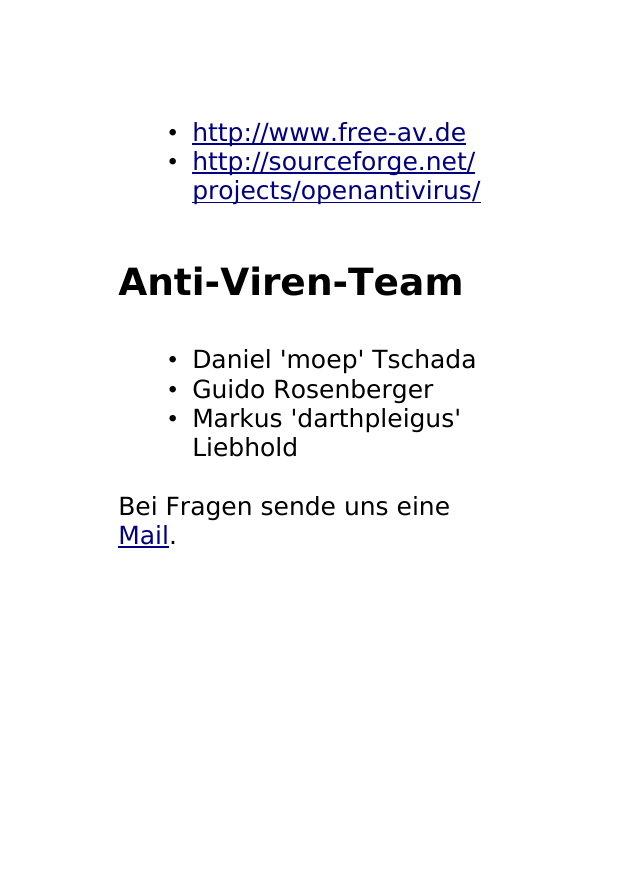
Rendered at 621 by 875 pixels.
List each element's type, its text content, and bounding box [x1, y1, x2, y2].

text Bei Fragen sende uns eine Mail. [118, 492, 502, 550]
list http://sourceforge.net/projects/openantivirus/ [177, 147, 502, 206]
list Daniel 'moep' Tschada [177, 346, 502, 375]
list Guido Rosenberger [177, 375, 502, 404]
subtitle Anti-Viren-Team [118, 260, 502, 304]
list http://www.free-av.de [177, 118, 502, 147]
list Markus 'darthpleigus' Liebhold [177, 404, 502, 462]
